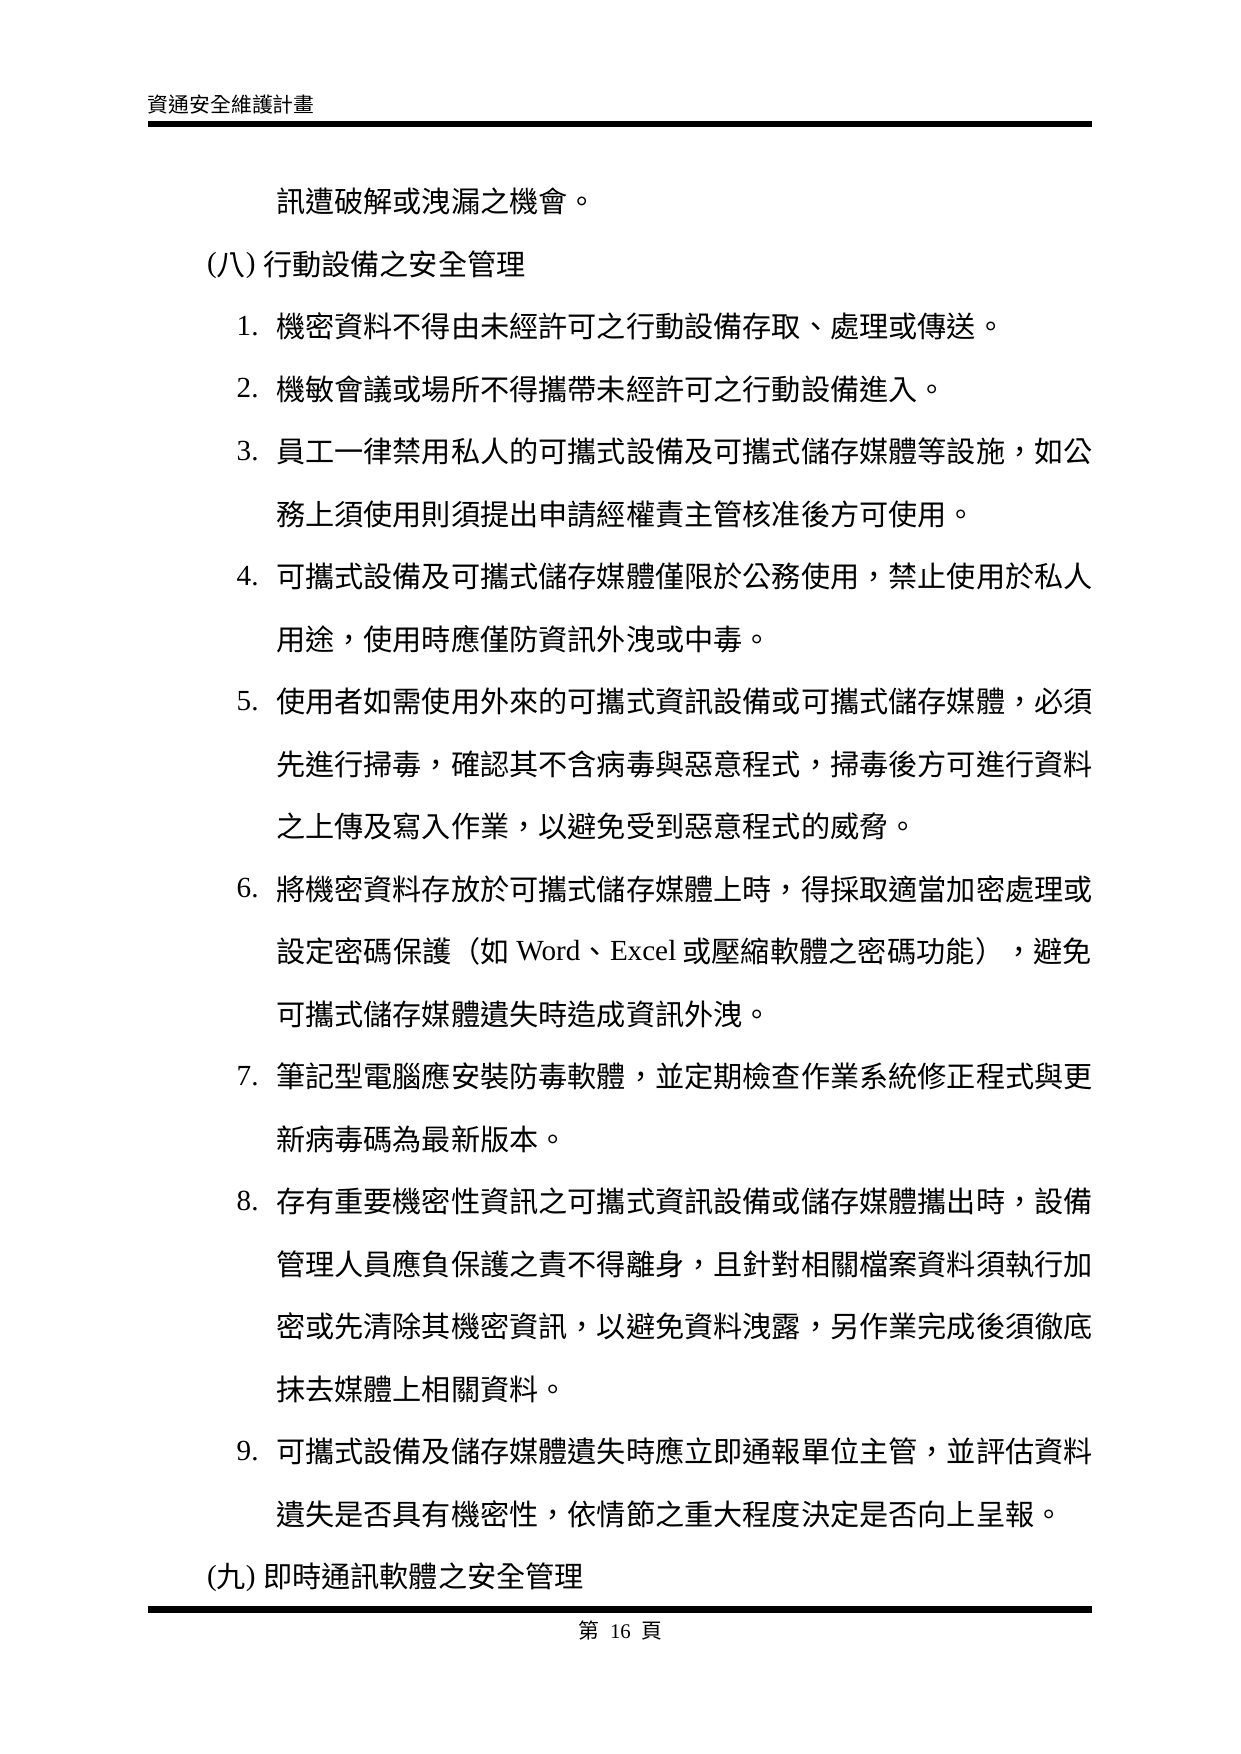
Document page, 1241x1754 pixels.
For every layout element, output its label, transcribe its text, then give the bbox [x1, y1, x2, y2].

subtitle 可攜式設備及可攜式儲存媒體僅限於公務使用，禁止使用於私人用途，使用時應僅防資訊外洩或中毒。 [236, 533, 1092, 658]
subtitle 員工一律禁用私人的可攜式設備及可攜式儲存媒體等設施，如公務上須使用則須提出申請經權責主管核准後方可使用。 [236, 408, 1092, 533]
subtitle 筆記型電腦應安裝防毒軟體，並定期檢查作業系統修正程式與更新病毒碼為最新版本。 [236, 1033, 1092, 1158]
subtitle 訊遭破解或洩漏之機會。 [236, 158, 1092, 221]
subtitle 使用者如需使用外來的可攜式資訊設備或可攜式儲存媒體，必須先進行掃毒，確認其不含病毒與惡意程式，掃毒後方可進行資料之上傳及寫入作業，以避免受到惡意程式的威脅。 [236, 658, 1092, 846]
subtitle 即時通訊軟體之安全管理 [207, 1533, 1092, 1596]
subtitle 可攜式設備及儲存媒體遺失時應立即通報單位主管，並評估資料遺失是否具有機密性，依情節之重大程度決定是否向上呈報。 [236, 1408, 1092, 1533]
subtitle 機敏會議或場所不得攜帶未經許可之行動設備進入。 [236, 346, 1092, 408]
subtitle 存有重要機密性資訊之可攜式資訊設備或儲存媒體攜出時，設備管理人員應負保護之責不得離身，且針對相關檔案資料須執行加密或先清除其機密資訊，以避免資料洩露，另作業完成後須徹底抹去媒體上相關資料。 [236, 1158, 1092, 1408]
subtitle 機密資料不得由未經許可之行動設備存取、處理或傳送。 [236, 283, 1092, 346]
subtitle 行動設備之安全管理 [207, 221, 1092, 283]
subtitle 將機密資料存放於可攜式儲存媒體上時，得採取適當加密處理或設定密碼保護（如Word、Excel或壓縮軟體之密碼功能），避免可攜式儲存媒體遺失時造成資訊外洩。 [236, 846, 1092, 1033]
